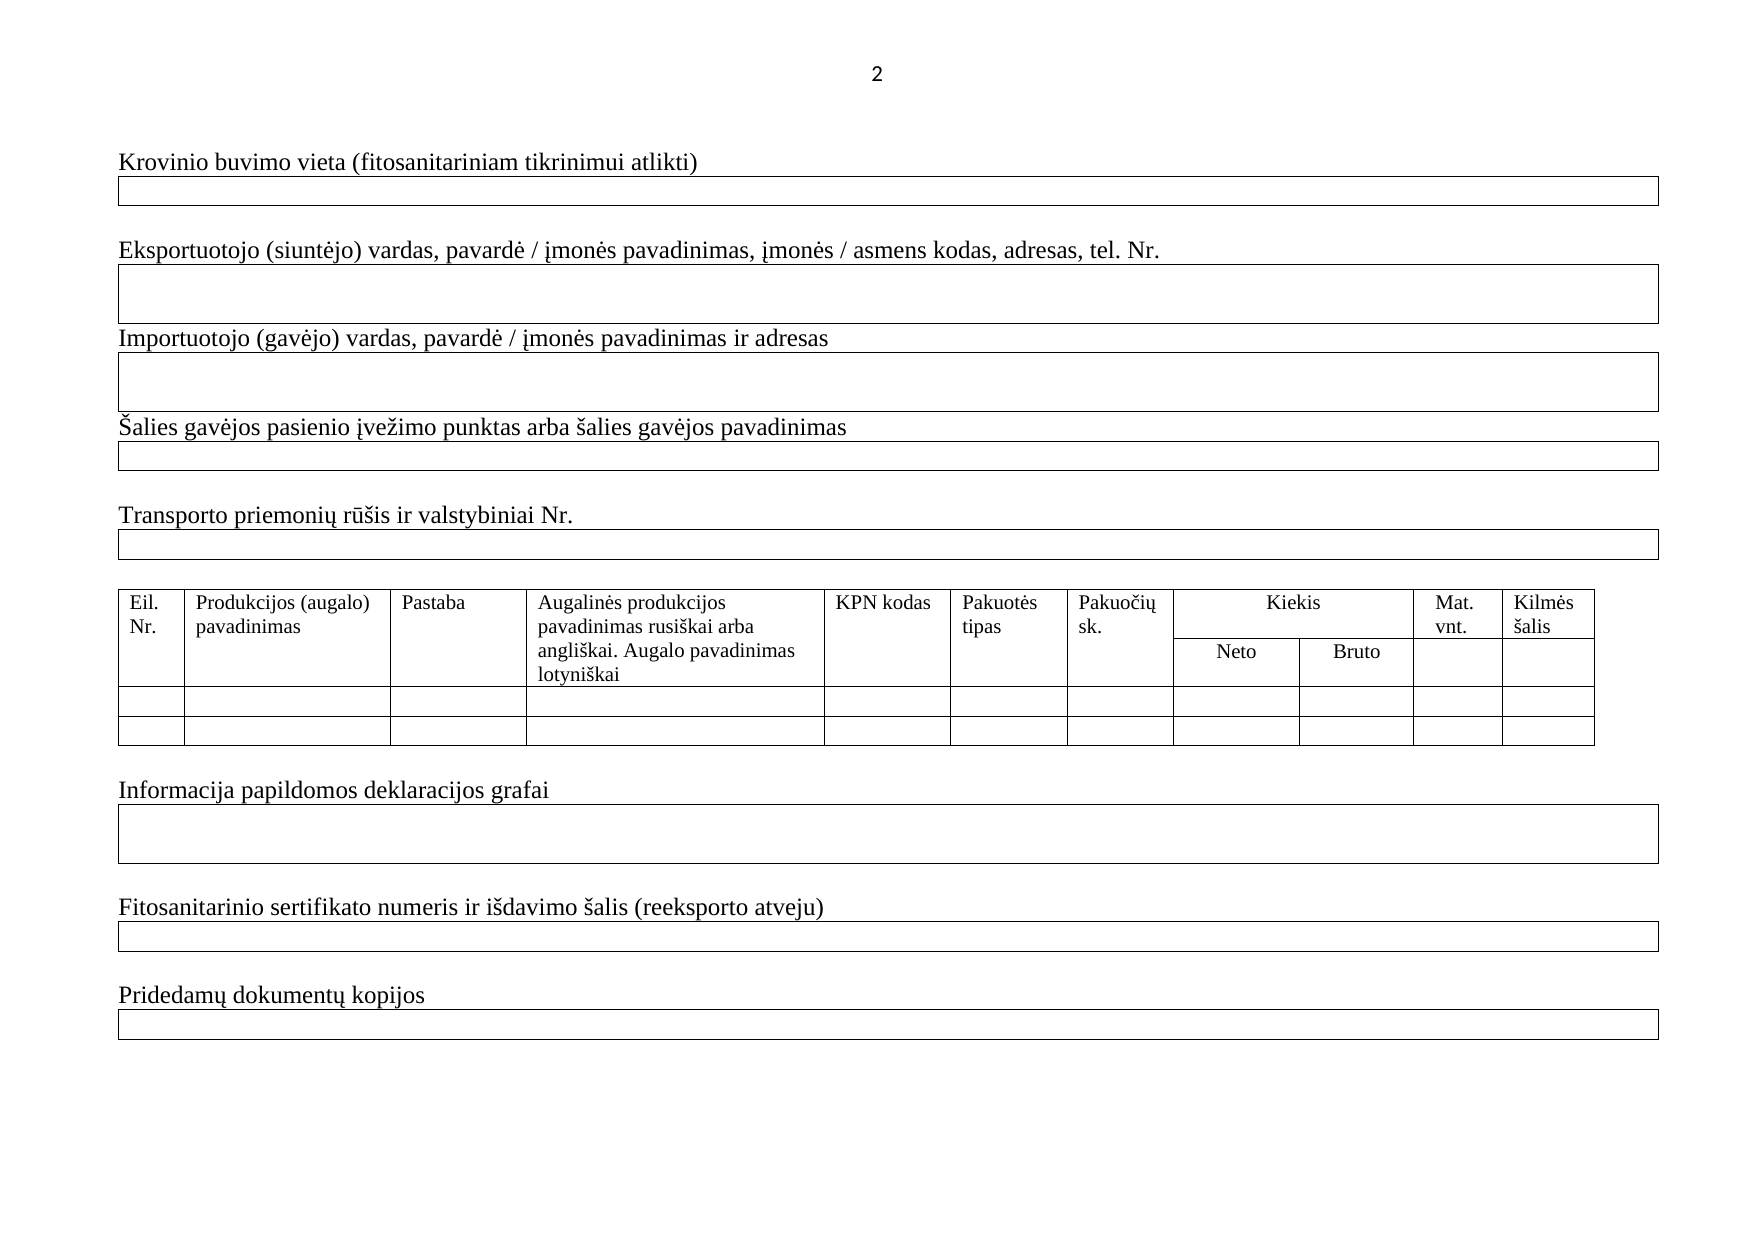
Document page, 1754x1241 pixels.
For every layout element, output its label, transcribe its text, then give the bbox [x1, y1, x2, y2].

table_cell [951, 717, 1067, 745]
table_cell [119, 717, 184, 745]
text Importuotojo (gavėjo) vardas, pavardė / įmonės pavadinimas ir adresas [118, 324, 1636, 352]
table_header Augalinės produkcijos pavadinimas rusiškai arba angliškai. Augalo pavadinimas lotyniškai [527, 590, 824, 686]
table_header [119, 530, 1658, 559]
table_cell [1414, 687, 1502, 716]
text Šalies gavėjos pasienio įvežimo punktas arba šalies gavėjos pavadinimas [118, 412, 1636, 441]
text Krovinio buvimo vieta (fitosanitariniam tikrinimui atlikti) [118, 147, 1636, 176]
table_cell [1503, 717, 1594, 745]
table_cell [1174, 687, 1299, 716]
table_cell [1174, 717, 1299, 745]
table_header Produkcijos (augalo) pavadinimas [185, 590, 390, 686]
table_cell [119, 687, 184, 716]
table_cell [951, 687, 1067, 716]
table_header Kilmės šalis [1503, 590, 1594, 638]
table_header [119, 442, 1658, 470]
table_cell [1414, 717, 1502, 745]
text Transporto priemonių rūšis ir valstybiniai Nr. [118, 500, 1636, 529]
text Eksportuotojo (siuntėjo) vardas, pavardė / įmonės pavadinimas, įmonės / asmens kodas, adresas, tel. Nr. [118, 235, 1636, 264]
text Pridedamų dokumentų kopijos [118, 981, 1636, 1009]
table_header Eil. Nr. [119, 590, 184, 686]
table_cell [185, 687, 390, 716]
table_cell [391, 687, 526, 716]
table_header [119, 922, 1658, 951]
table_header [119, 353, 1658, 411]
table_cell [1300, 687, 1413, 716]
table_cell [1503, 687, 1594, 716]
table_cell [1300, 717, 1413, 745]
table_cell [391, 717, 526, 745]
table_cell [1503, 639, 1594, 686]
table_cell [825, 717, 950, 745]
table_header Pastaba [391, 590, 526, 686]
table_cell [527, 717, 824, 745]
table_header [119, 265, 1658, 322]
table_cell Neto [1174, 639, 1299, 686]
table_cell [1068, 717, 1173, 745]
table_header Mat. vnt. [1414, 590, 1502, 638]
table_cell [1068, 687, 1173, 716]
table_cell [825, 687, 950, 716]
table_header Kiekis [1174, 590, 1413, 638]
table_cell [1414, 639, 1502, 686]
text Informacija papildomos deklaracijos grafai [118, 775, 1636, 804]
text Fitosanitarinio sertifikato numeris ir išdavimo šalis (reeksporto atveju) [118, 892, 1636, 921]
table_header [119, 805, 1658, 862]
table_cell Bruto [1300, 639, 1413, 686]
table_header Pakuočių sk. [1068, 590, 1173, 686]
table_cell [527, 687, 824, 716]
table_cell [185, 717, 390, 745]
table_header Pakuotės tipas [951, 590, 1067, 686]
table_header KPN kodas [825, 590, 950, 686]
table_header [119, 177, 1658, 205]
table_header [119, 1010, 1658, 1039]
